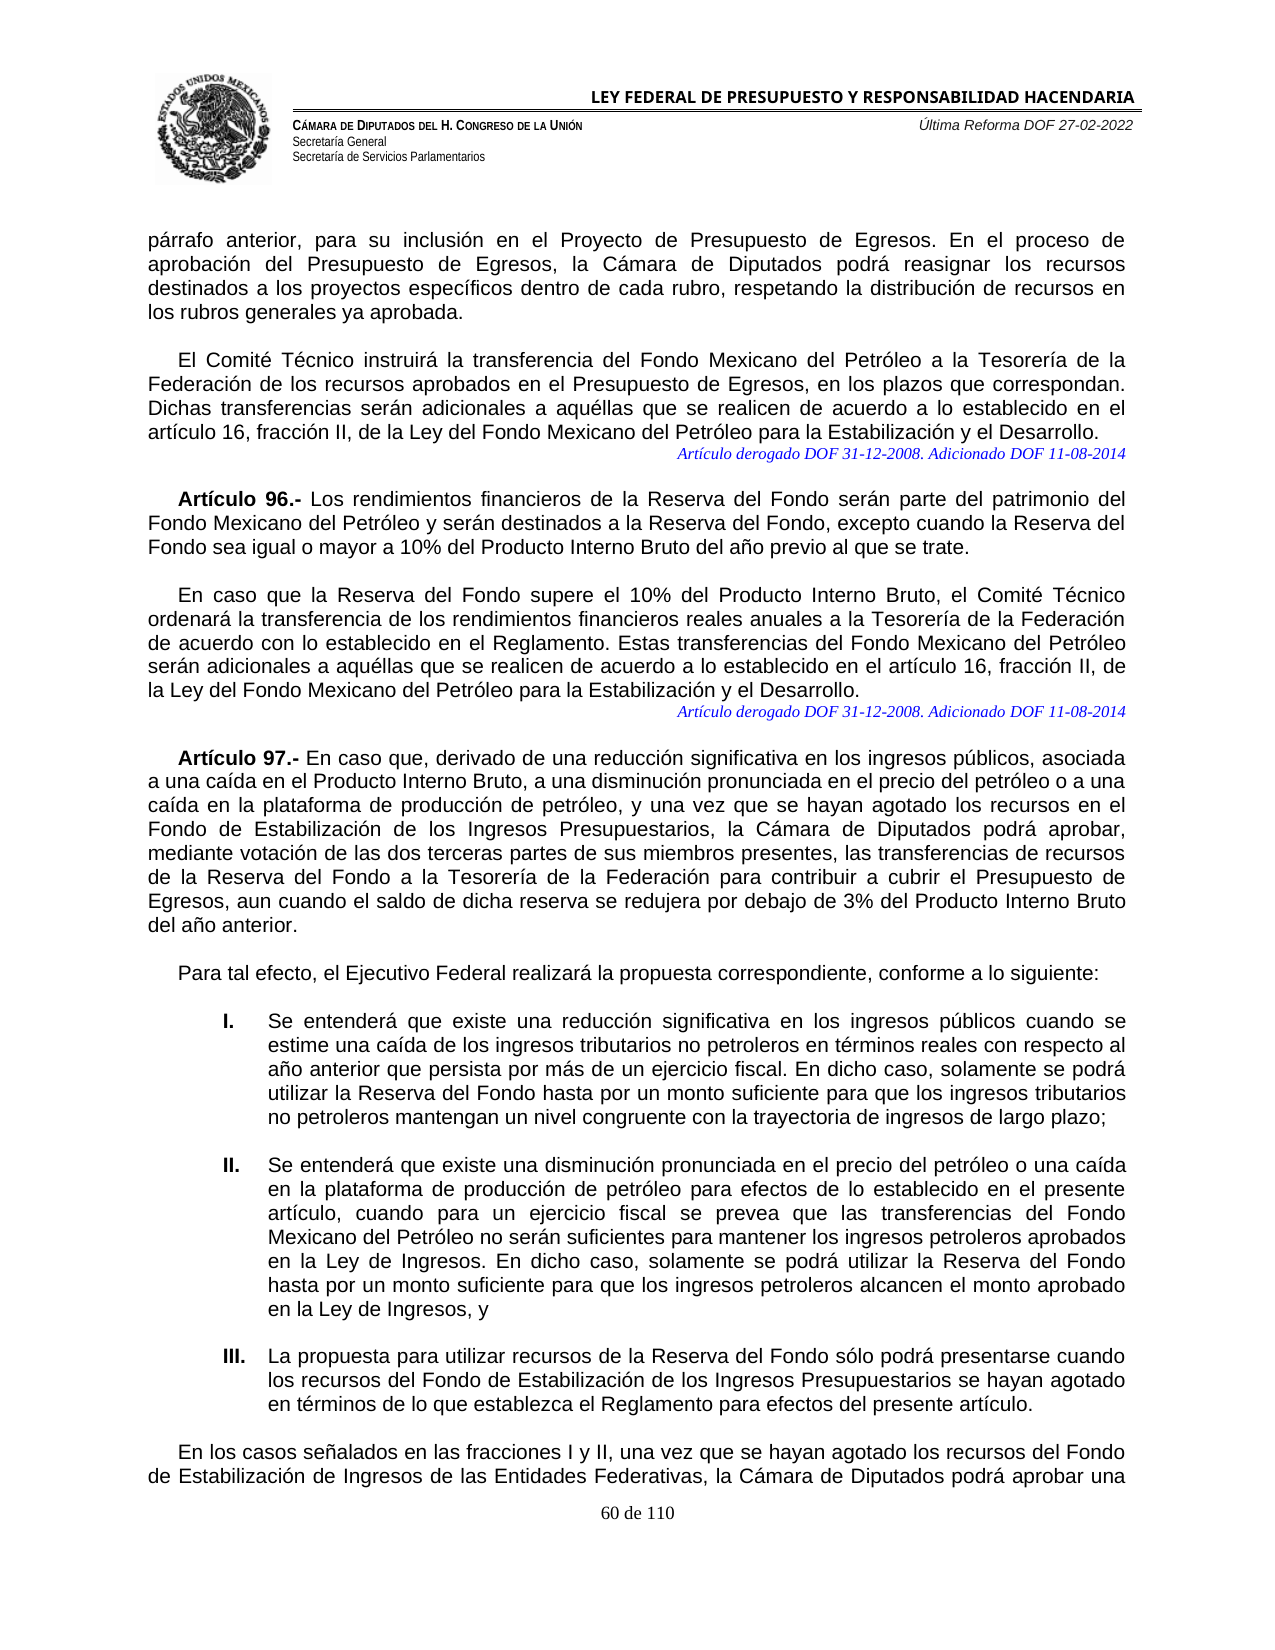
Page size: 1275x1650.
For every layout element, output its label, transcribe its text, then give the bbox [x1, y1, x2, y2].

text Artículo derogado DOF 31-12-2008. Adicionado DOF 11-08-2014 [148, 702, 1127, 721]
text En caso que la Reserva del Fondo supere el 10% del Producto Interno Bruto, el Comité Técnico ordenará la transferencia de los rendimientos financieros reales anuales a la Tesorería de la Federación de acuerdo con lo establecido en el Reglamento. Estas transferencias del Fondo Mexicano del Petróleo serán adicionales a aquéllas que se realicen de acuerdo a lo establecido en el artículo 16, fracción II, de la Ley del Fondo Mexicano del Petróleo para la Estabilización y el Desarrollo. [148, 582, 1127, 702]
text Para tal efecto, el Ejecutivo Federal realizará la propuesta correspondiente, conforme a lo siguiente: [148, 961, 1127, 985]
text Artículo derogado DOF 31-12-2008. Adicionado DOF 11-08-2014 [148, 443, 1127, 463]
text Artículo 97.- En caso que, derivado de una reducción significativa en los ingresos públicos, asociada a una caída en el Producto Interno Bruto, a una disminución pronunciada en el precio del petróleo o a una caída en la plataforma de producción de petróleo, y una vez que se hayan agotado los recursos en el Fondo de Estabilización de los Ingresos Presupuestarios, la Cámara de Diputados podrá aprobar, mediante votación de las dos terceras partes de sus miembros presentes, las transferencias de recursos de la Reserva del Fondo a la Tesorería de la Federación para contribuir a cubrir el Presupuesto de Egresos, aun cuando el saldo de dicha reserva se redujera por debajo de 3% del Producto Interno Bruto del año anterior. [148, 745, 1127, 937]
text En los casos señalados en las fracciones I y II, una vez que se hayan agotado los recursos del Fondo de Estabilización de Ingresos de las Entidades Federativas, la Cámara de Diputados podrá aprobar una [148, 1440, 1127, 1488]
text Artículo 96.- Los rendimientos financieros de la Reserva del Fondo serán parte del patrimonio del Fondo Mexicano del Petróleo y serán destinados a la Reserva del Fondo, excepto cuando la Reserva del Fondo sea igual o mayor a 10% del Producto Interno Bruto del año previo al que se trate. [148, 487, 1127, 558]
text III. La propuesta para utilizar recursos de la Reserva del Fondo sólo podrá presentarse cuando los recursos del Fondo de Estabilización de los Ingresos Presupuestarios se hayan agotado en términos de lo que establezca el Reglamento para efectos del presente artículo. [223, 1344, 1127, 1416]
text I. Se entenderá que existe una reducción significativa en los ingresos públicos cuando se estime una caída de los ingresos tributarios no petroleros en términos reales con respecto al año anterior que persista por más de un ejercicio fiscal. En dicho caso, solamente se podrá utilizar la Reserva del Fondo hasta por un monto suficiente para que los ingresos tributarios no petroleros mantengan un nivel congruente con la trayectoria de ingresos de largo plazo; [223, 1009, 1127, 1129]
text II. Se entenderá que existe una disminución pronunciada en el precio del petróleo o una caída en la plataforma de producción de petróleo para efectos de lo establecido en el presente artículo, cuando para un ejercicio fiscal se prevea que las transferencias del Fondo Mexicano del Petróleo no serán suficientes para mantener los ingresos petroleros aprobados en la Ley de Ingresos. En dicho caso, solamente se podrá utilizar la Reserva del Fondo hasta por un monto suficiente para que los ingresos petroleros alcancen el monto aprobado en la Ley de Ingresos, y [223, 1153, 1127, 1320]
text El Comité Técnico instruirá la transferencia del Fondo Mexicano del Petróleo a la Tesorería de la Federación de los recursos aprobados en el Presupuesto de Egresos, en los plazos que correspondan. Dichas transferencias serán adicionales a aquéllas que se realicen de acuerdo a lo establecido en el artículo 16, fracción II, de la Ley del Fondo Mexicano del Petróleo para la Estabilización y el Desarrollo. [148, 348, 1127, 443]
text párrafo anterior, para su inclusión en el Proyecto de Presupuesto de Egresos. En el proceso de aprobación del Presupuesto de Egresos, la Cámara de Diputados podrá reasignar los recursos destinados a los proyectos específicos dentro de cada rubro, respetando la distribución de recursos en los rubros generales ya aprobada. [148, 228, 1127, 324]
